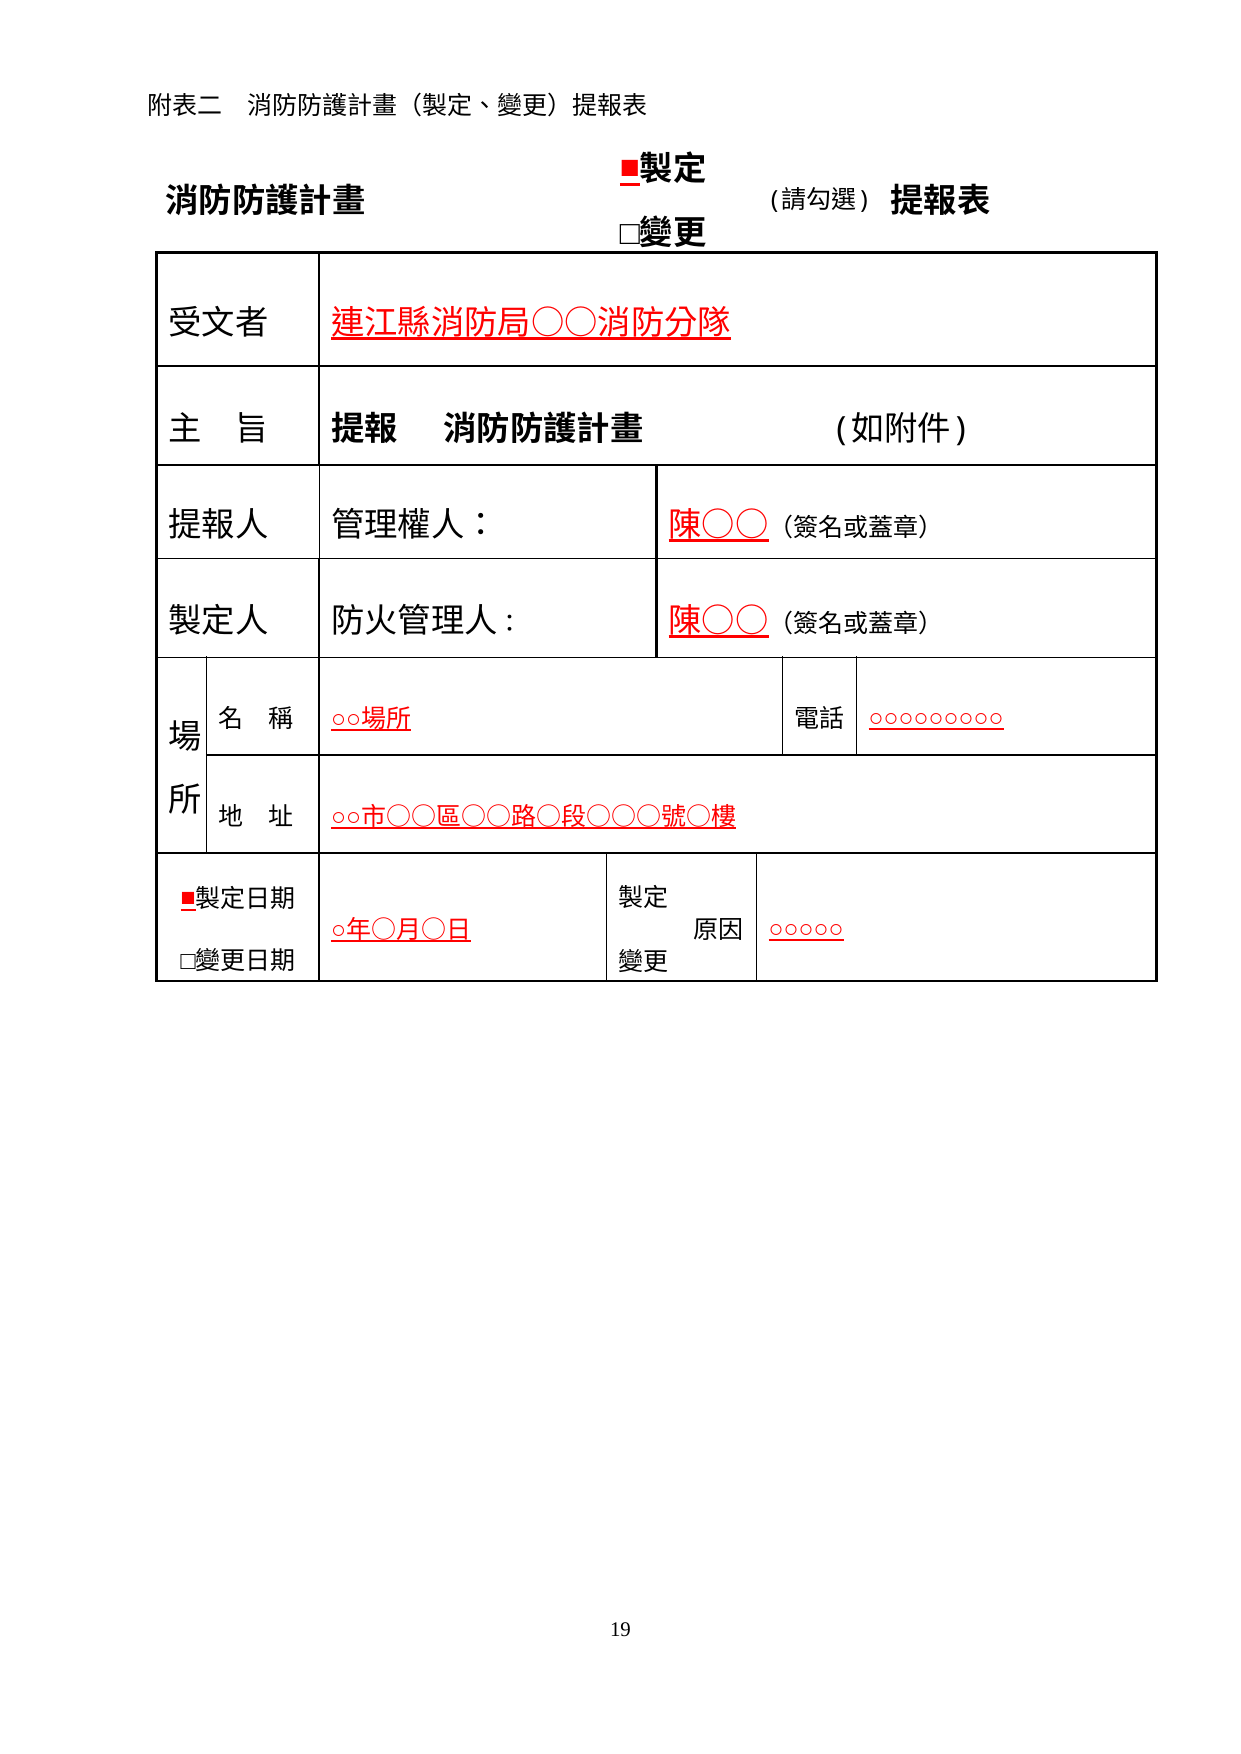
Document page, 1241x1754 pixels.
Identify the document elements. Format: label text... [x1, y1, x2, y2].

table_cell 原因 [682, 854, 756, 980]
table_header 提報表 [882, 125, 1157, 251]
table_cell 受文者 [158, 254, 318, 365]
table_cell 提報 [320, 367, 432, 464]
table_header (請勾選) [757, 125, 882, 251]
table_cell 陳○○（簽名或蓋章） [658, 559, 1155, 656]
table_header 消防防護計畫 [157, 125, 569, 251]
table_cell ■製定日期 □變更日期 [158, 854, 318, 980]
table_cell 陳○○（簽名或蓋章） [658, 466, 1155, 557]
table_cell 消防防護計畫 [432, 367, 819, 464]
table_cell 主 旨 [158, 367, 318, 464]
table_cell 製定 [607, 854, 682, 916]
table_cell (如附件) [819, 367, 1155, 464]
table_cell 連江縣消防局○○消防分隊 [320, 254, 1155, 365]
text 附表二 消防防護計畫（製定、變更）提報表 [148, 62, 1092, 124]
table_cell ○○○○○○○○○ [857, 658, 1155, 754]
table_cell 地 址 [207, 756, 318, 852]
table_header ■製定 [569, 125, 757, 187]
table_cell □變更 [569, 187, 757, 251]
table_cell 名 稱 [207, 658, 318, 754]
table_cell 場所 [158, 658, 206, 852]
table_cell ○○場所 [320, 658, 782, 754]
table_cell 製定人 [158, 559, 318, 656]
table_cell ○○市○○區○○路○段○○○號○樓 [320, 756, 1155, 852]
table_cell ○○○○○ [757, 854, 1155, 980]
table_cell ○年○月○日 [320, 854, 606, 980]
table_cell 管理權人： [320, 466, 655, 557]
table_cell 防火管理人： [320, 559, 655, 656]
table_cell 變更 [607, 916, 682, 980]
table_cell 電話 [783, 658, 856, 754]
table_cell 提報人 [158, 466, 319, 557]
